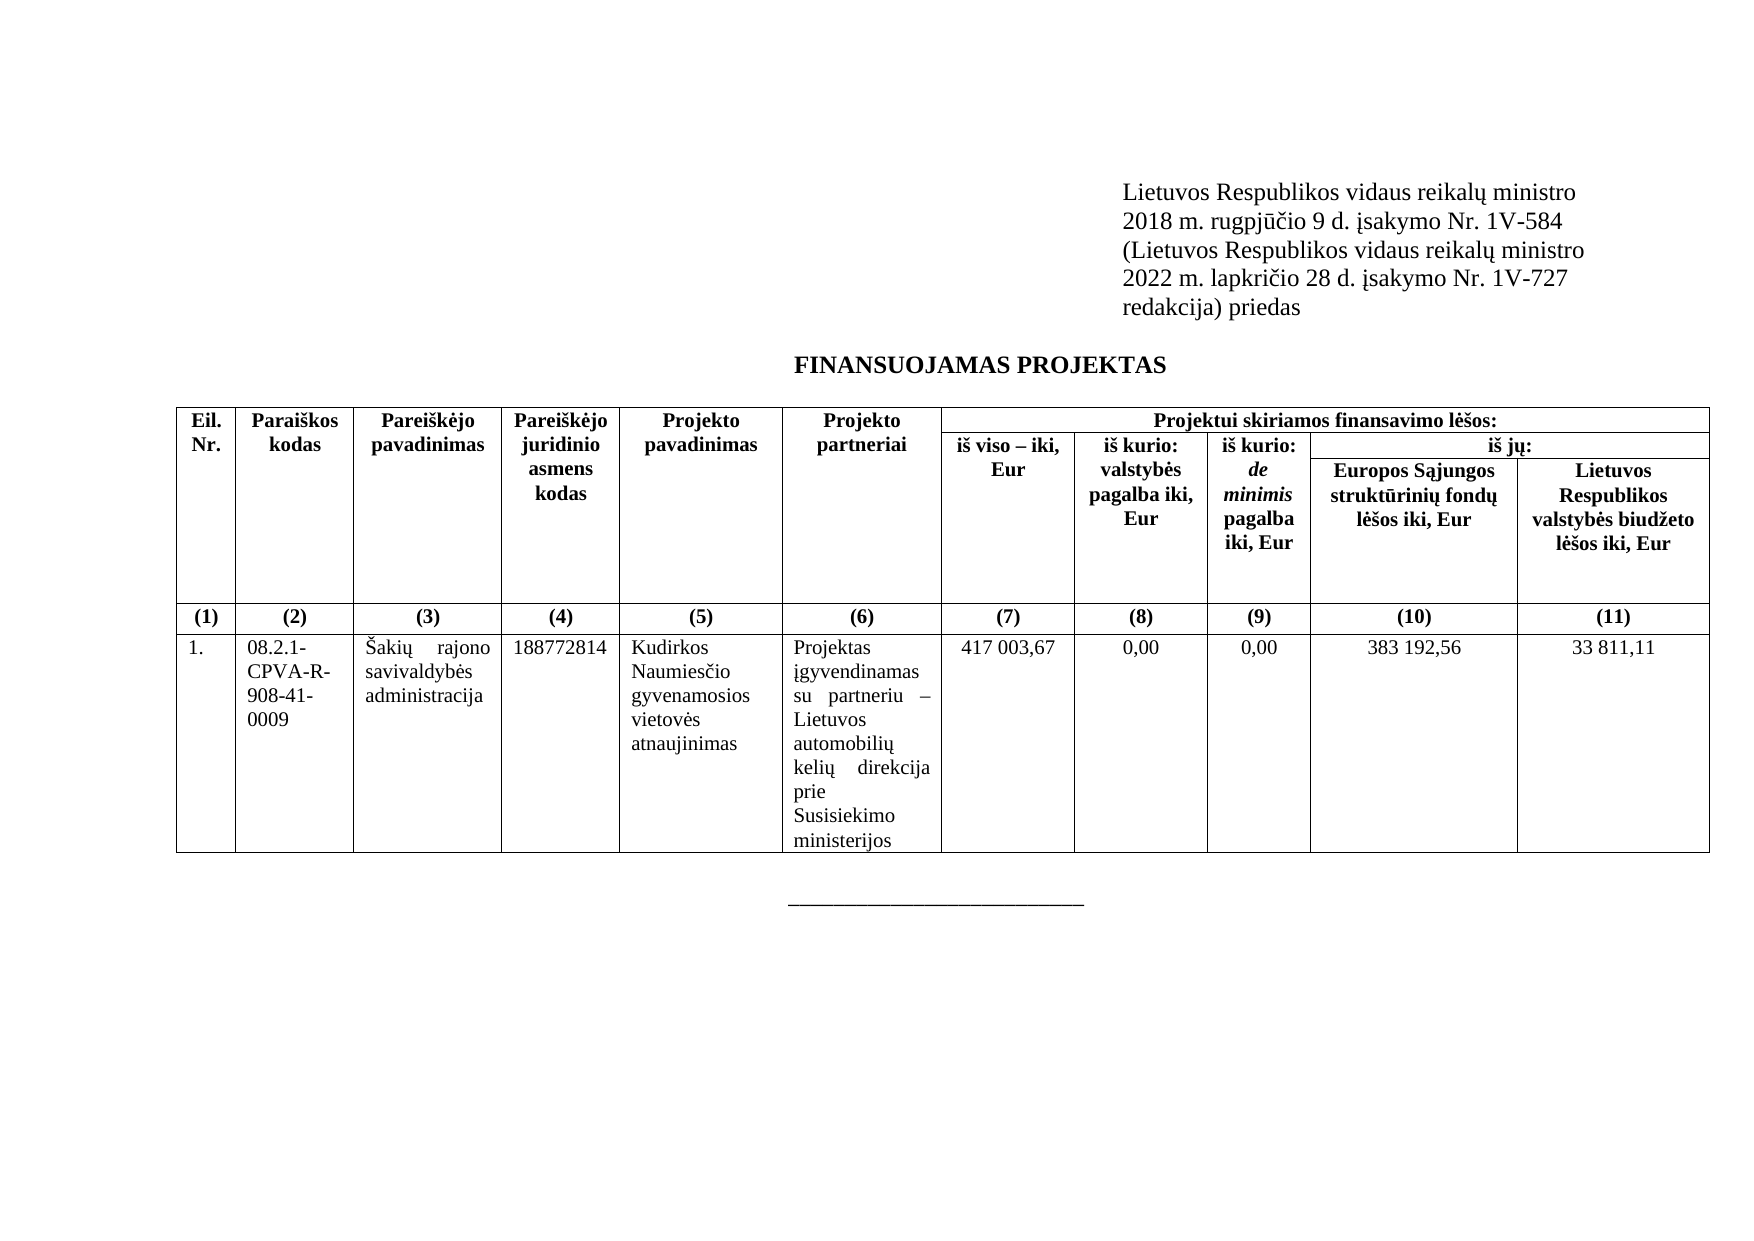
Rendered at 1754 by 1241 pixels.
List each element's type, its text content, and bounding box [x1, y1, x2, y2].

table_header Paraiškos kodas [236, 408, 353, 603]
table_cell (5) [620, 604, 782, 634]
table_header Pareiškėjo juridinio asmens kodas [502, 408, 619, 603]
table_cell 188772814 [502, 635, 619, 852]
table_cell 0,00 [1208, 635, 1310, 852]
table_cell iš viso – iki, Eur [942, 433, 1074, 603]
text FINANSUOJAMAS PROJEKTAS [177, 350, 1695, 378]
table_cell 0,00 [1075, 635, 1207, 852]
table_cell (10) [1311, 604, 1517, 634]
table_cell (8) [1075, 604, 1207, 634]
table_cell iš jų: [1311, 433, 1709, 457]
table_header Eil. Nr. [177, 408, 235, 603]
table_cell iš kurio: de minimis pagalba iki, Eur [1208, 433, 1310, 603]
table_cell (11) [1518, 604, 1709, 634]
table_cell (7) [942, 604, 1074, 634]
table_cell 383 192,56 [1311, 635, 1517, 852]
table_cell (6) [783, 604, 941, 634]
table_cell Europos Sąjungos struktūrinių fondų lėšos iki, Eur [1311, 459, 1517, 603]
table_cell 08.2.1-CPVA-R-908-41-0009 [236, 635, 353, 852]
table_cell (9) [1208, 604, 1310, 634]
text __________________________ [177, 881, 1695, 909]
table_cell Lietuvos Respublikos valstybės biudžeto lėšos iki, Eur [1518, 459, 1709, 603]
table_cell Kudirkos Naumiesčio gyvenamosios vietovės atnaujinimas [620, 635, 782, 852]
table_cell 33 811,11 [1518, 635, 1709, 852]
text 2022 m. lapkričio 28 d. įsakymo Nr. 1V-727 [1122, 263, 1695, 292]
text redakcija) priedas [1122, 292, 1695, 321]
table_cell 1. [177, 635, 235, 852]
table_cell (4) [502, 604, 619, 634]
table_cell Projektas įgyvendinamas su partneriu – Lietuvos automobilių kelių direkcija prie Susisiekimo ministerijos [783, 635, 941, 852]
table_header Projekto pavadinimas [620, 408, 782, 603]
table_header Projektui skiriamos finansavimo lėšos: [942, 408, 1709, 432]
table_cell iš kurio: valstybės pagalba iki, Eur [1075, 433, 1207, 603]
table_cell 417 003,67 [942, 635, 1074, 852]
text Lietuvos Respublikos vidaus reikalų ministro [1122, 177, 1695, 206]
table_cell (1) [177, 604, 235, 634]
table_cell Šakių rajono savivaldybės administracija [354, 635, 501, 852]
table_header Projekto partneriai [783, 408, 941, 603]
table_header Pareiškėjo pavadinimas [354, 408, 501, 603]
table_cell (3) [354, 604, 501, 634]
text 2018 m. rugpjūčio 9 d. įsakymo Nr. 1V-584 [1122, 206, 1695, 235]
table_cell (2) [236, 604, 353, 634]
text (Lietuvos Respublikos vidaus reikalų ministro [1122, 235, 1695, 263]
